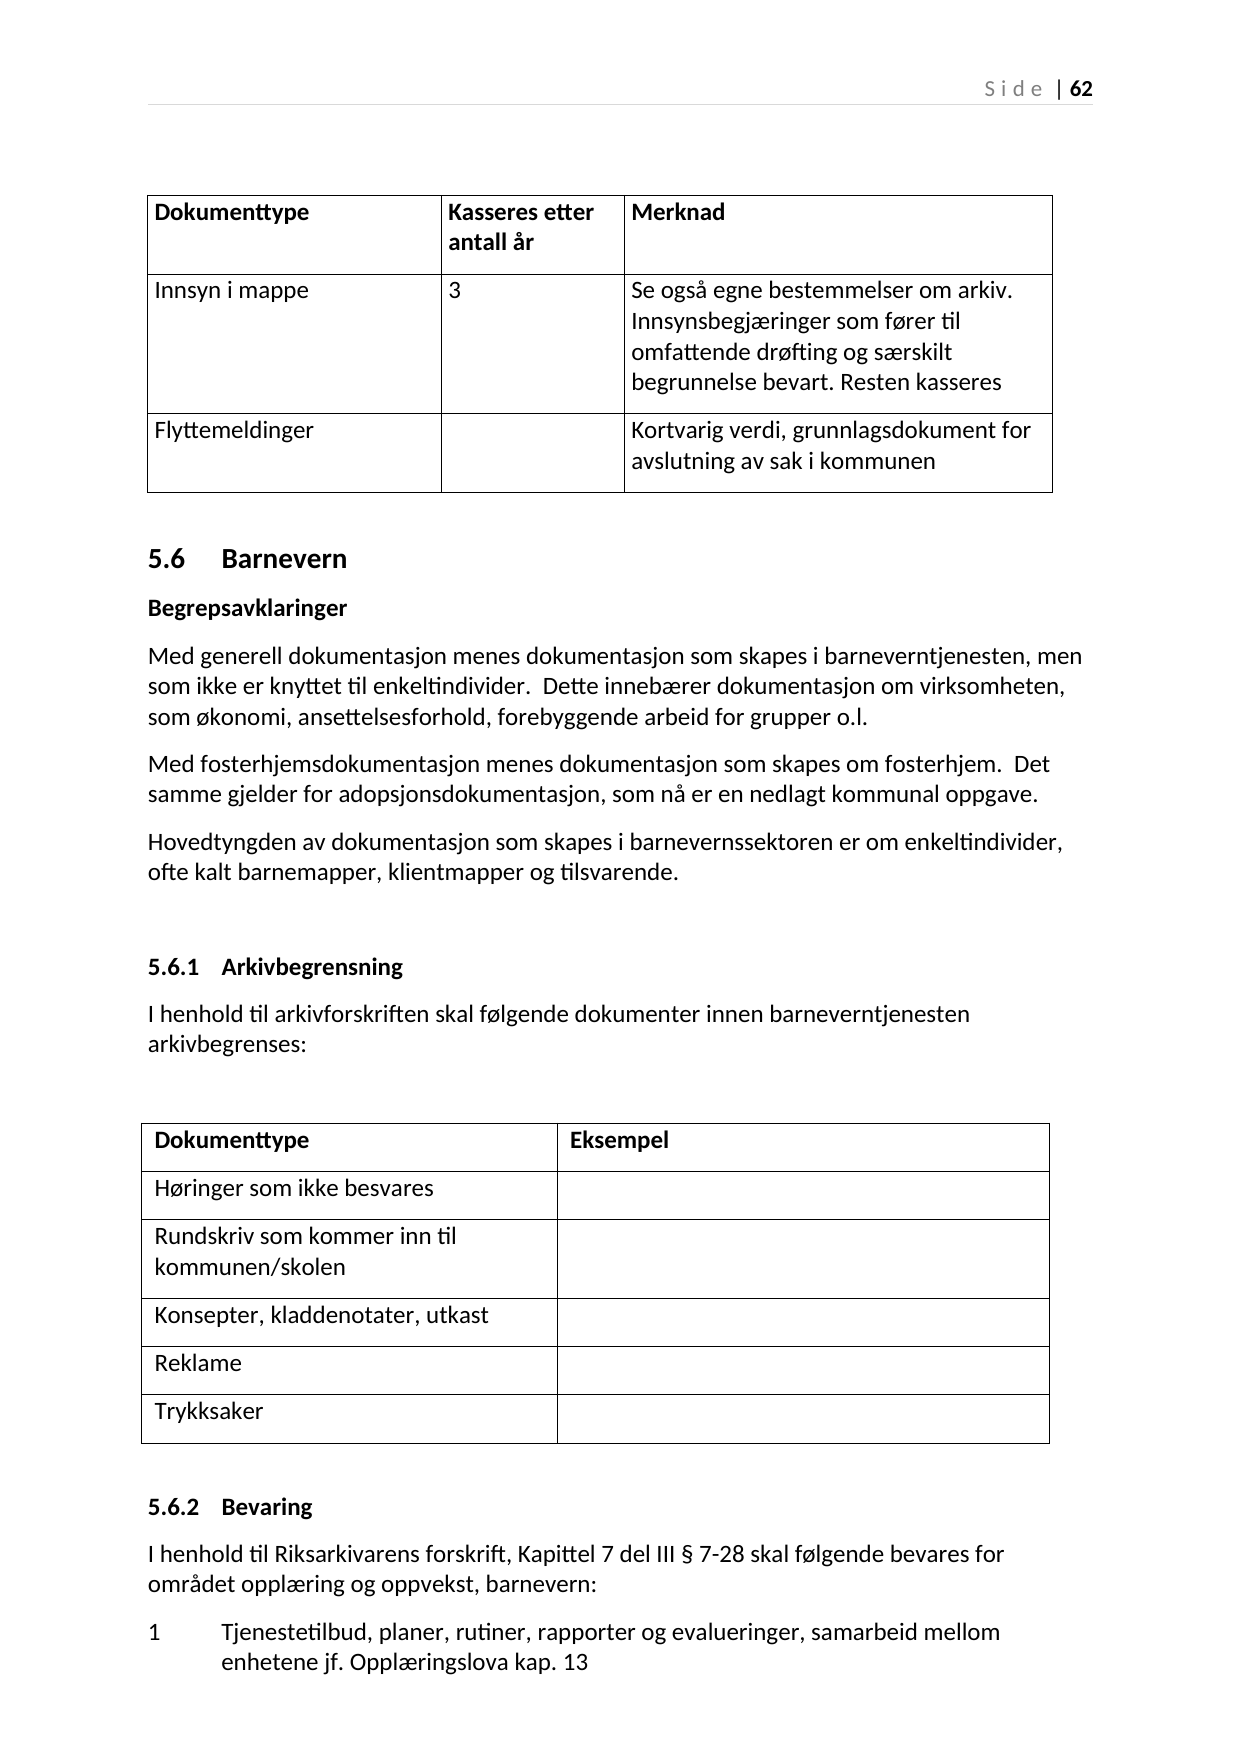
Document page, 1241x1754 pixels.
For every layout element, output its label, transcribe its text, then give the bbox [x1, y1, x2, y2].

text 5.6 Barnevern [148, 540, 1093, 576]
text 5.6.1 Arkivbegrensning [148, 951, 1093, 981]
text Med generell dokumentasjon menes dokumentasjon som skapes i barneverntjenesten, men som ikke er knyttet til enkeltindivider. Dette innebærer dokumentasjon om virksomheten, som økonomi, ansettelsesforhold, forebyggende arbeid for grupper o.l. [148, 640, 1093, 731]
text 5.6.2 Bevaring [148, 1491, 1093, 1521]
table_cell Konsepter, kladdenotater, utkast [142, 1299, 557, 1346]
table_cell Rundskriv som kommer inn til kommunen/skolen [142, 1220, 557, 1298]
table_header Merknad [625, 196, 1052, 273]
text Med fosterhjemsdokumentasjon menes dokumentasjon som skapes om fosterhjem. Det samme gjelder for adopsjonsdokumentasjon, som nå er en nedlagt kommunal oppgave. [148, 748, 1093, 809]
text Hovedtyngden av dokumentasjon som skapes i barnevernssektoren er om enkeltindivider, ofte kalt barnemapper, klientmapper og tilsvarende. [148, 826, 1093, 887]
text I henhold til Riksarkivarens forskrift, Kapittel 7 del III § 7-28 skal følgende bevares for området opplæring og oppvekst, barnevern: [148, 1538, 1093, 1599]
table_cell Høringer som ikke besvares [142, 1172, 557, 1219]
table_cell [558, 1220, 1049, 1298]
table_header Kasseres etter antall år [442, 196, 624, 273]
table_header Eksempel [558, 1124, 1049, 1171]
table_cell [558, 1172, 1049, 1219]
table_cell Reklame [142, 1347, 557, 1394]
table_cell 3 [442, 275, 624, 413]
table_cell Se også egne bestemmelser om arkiv. Innsynsbegjæringer som fører til omfattende drøfting og særskilt begrunnelse bevart. Resten kasseres [625, 275, 1052, 413]
table_cell Trykksaker [142, 1395, 557, 1443]
text Begrepsavklaringer [148, 593, 1093, 623]
table_cell [558, 1395, 1049, 1443]
table_cell [442, 414, 624, 492]
text I henhold til arkivforskriften skal følgende dokumenter innen barneverntjenesten arkivbegrenses: [148, 998, 1093, 1059]
table_header Dokumenttype [142, 1124, 557, 1171]
table_cell [558, 1299, 1049, 1346]
table_cell Innsyn i mappe [148, 275, 441, 413]
table_cell Kortvarig verdi, grunnlagsdokument for avslutning av sak i kommunen [625, 414, 1052, 492]
table_header Dokumenttype [148, 196, 441, 273]
table_cell [558, 1347, 1049, 1394]
text 1 Tjenestetilbud, planer, rutiner, rapporter og evalueringer, samarbeid mellom enhetene jf. Opplæringslova kap. 13 [148, 1616, 1093, 1677]
table_cell Flyttemeldinger [148, 414, 441, 492]
